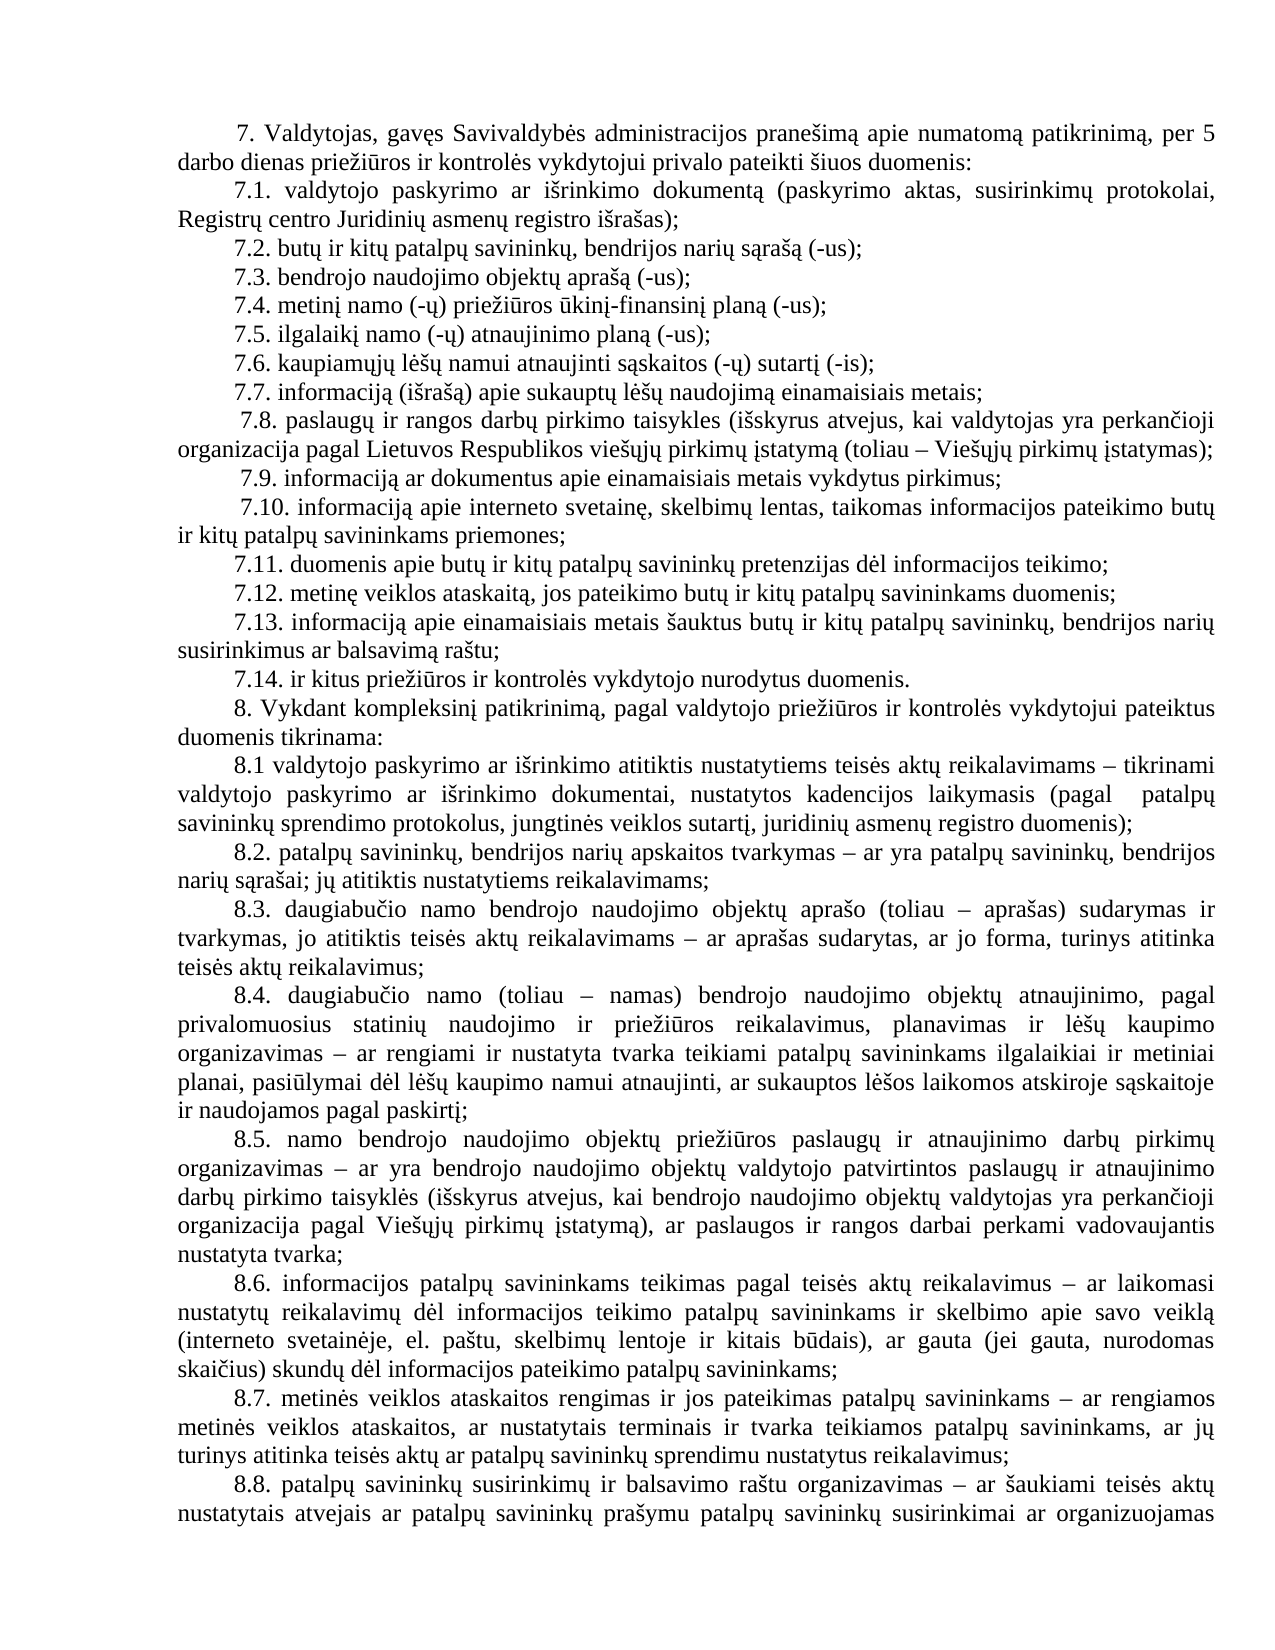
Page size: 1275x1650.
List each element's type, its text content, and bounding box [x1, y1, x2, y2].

text 8.7. metinės veiklos ataskaitos rengimas ir jos pateikimas patalpų savininkams – ar rengiamos metinės veiklos ataskaitos, ar nustatytais terminais ir tvarka teikiamos patalpų savininkams, ar jų turinys atitinka teisės aktų ar patalpų savininkų sprendimu nustatytus reikalavimus; [177, 1383, 1216, 1469]
text 8.5. namo bendrojo naudojimo objektų priežiūros paslaugų ir atnaujinimo darbų pirkimų organizavimas – ar yra bendrojo naudojimo objektų valdytojo patvirtintos paslaugų ir atnaujinimo darbų pirkimo taisyklės (išskyrus atvejus, kai bendrojo naudojimo objektų valdytojas yra perkančioji organizacija pagal Viešųjų pirkimų įstatymą), ar paslaugos ir rangos darbai perkami vadovaujantis nustatyta tvarka; [177, 1124, 1216, 1268]
text 8. Vykdant kompleksinį patikrinimą, pagal valdytojo priežiūros ir kontrolės vykdytojui pateiktus duomenis tikrinama: [177, 693, 1216, 751]
text 7. Valdytojas, gavęs Savivaldybės administracijos pranešimą apie numatomą patikrinimą, per 5 darbo dienas priežiūros ir kontrolės vykdytojui privalo pateikti šiuos duomenis: [177, 118, 1216, 176]
text 7.6. kaupiamųjų lėšų namui atnaujinti sąskaitos (-ų) sutartį (-is); [177, 348, 1216, 377]
text 7.2. butų ir kitų patalpų savininkų, bendrijos narių sąrašą (-us); [177, 233, 1216, 262]
text 7.11. duomenis apie butų ir kitų patalpų savininkų pretenzijas dėl informacijos teikimo; [177, 549, 1216, 578]
text 8.6. informacijos patalpų savininkams teikimas pagal teisės aktų reikalavimus – ar laikomasi nustatytų reikalavimų dėl informacijos teikimo patalpų savininkams ir skelbimo apie savo veiklą (interneto svetainėje, el. paštu, skelbimų lentoje ir kitais būdais), ar gauta (jei gauta, nurodomas skaičius) skundų dėl informacijos pateikimo patalpų savininkams; [177, 1268, 1216, 1383]
text 7.4. metinį namo (-ų) priežiūros ūkinį-finansinį planą (-us); [177, 291, 1216, 319]
text 7.5. ilgalaikį namo (-ų) atnaujinimo planą (-us); [177, 319, 1216, 348]
text 8.4. daugiabučio namo (toliau – namas) bendrojo naudojimo objektų atnaujinimo, pagal privalomuosius statinių naudojimo ir priežiūros reikalavimus, planavimas ir lėšų kaupimo organizavimas – ar rengiami ir nustatyta tvarka teikiami patalpų savininkams ilgalaikiai ir metiniai planai, pasiūlymai dėl lėšų kaupimo namui atnaujinti, ar sukauptos lėšos laikomos atskiroje sąskaitoje ir naudojamos pagal paskirtį; [177, 981, 1216, 1124]
text 7.9. informaciją ar dokumentus apie einamaisiais metais vykdytus pirkimus; [177, 463, 1216, 492]
text 7.13. informaciją apie einamaisiais metais šauktus butų ir kitų patalpų savininkų, bendrijos narių susirinkimus ar balsavimą raštu; [177, 607, 1216, 664]
text 8.1 valdytojo paskyrimo ar išrinkimo atitiktis nustatytiems teisės aktų reikalavimams – tikrinami valdytojo paskyrimo ar išrinkimo dokumentai, nustatytos kadencijos laikymasis (pagal patalpų savininkų sprendimo protokolus, jungtinės veiklos sutartį, juridinių asmenų registro duomenis); [177, 751, 1216, 837]
text 8.8. patalpų savininkų susirinkimų ir balsavimo raštu organizavimas – ar šaukiami teisės aktų nustatytais atvejais ar patalpų savininkų prašymu patalpų savininkų susirinkimai ar organizuojamas [177, 1469, 1216, 1527]
text 7.3. bendrojo naudojimo objektų aprašą (-us); [177, 262, 1216, 291]
text 8.3. daugiabučio namo bendrojo naudojimo objektų aprašo (toliau – aprašas) sudarymas ir tvarkymas, jo atitiktis teisės aktų reikalavimams – ar aprašas sudarytas, ar jo forma, turinys atitinka teisės aktų reikalavimus; [177, 894, 1216, 981]
text 7.12. metinę veiklos ataskaitą, jos pateikimo butų ir kitų patalpų savininkams duomenis; [177, 578, 1216, 607]
text 7.10. informaciją apie interneto svetainę, skelbimų lentas, taikomas informacijos pateikimo butų ir kitų patalpų savininkams priemones; [177, 492, 1216, 549]
text 7.8. paslaugų ir rangos darbų pirkimo taisykles (išskyrus atvejus, kai valdytojas yra perkančioji organizacija pagal Lietuvos Respublikos viešųjų pirkimų įstatymą (toliau – Viešųjų pirkimų įstatymas); [177, 406, 1216, 463]
text 7.1. valdytojo paskyrimo ar išrinkimo dokumentą (paskyrimo aktas, susirinkimų protokolai, Registrų centro Juridinių asmenų registro išrašas); [177, 176, 1216, 233]
text 7.14. ir kitus priežiūros ir kontrolės vykdytojo nurodytus duomenis. [177, 664, 1216, 693]
text 7.7. informaciją (išrašą) apie sukauptų lėšų naudojimą einamaisiais metais; [177, 377, 1216, 406]
text 8.2. patalpų savininkų, bendrijos narių apskaitos tvarkymas – ar yra patalpų savininkų, bendrijos narių sąrašai; jų atitiktis nustatytiems reikalavimams; [177, 837, 1216, 894]
